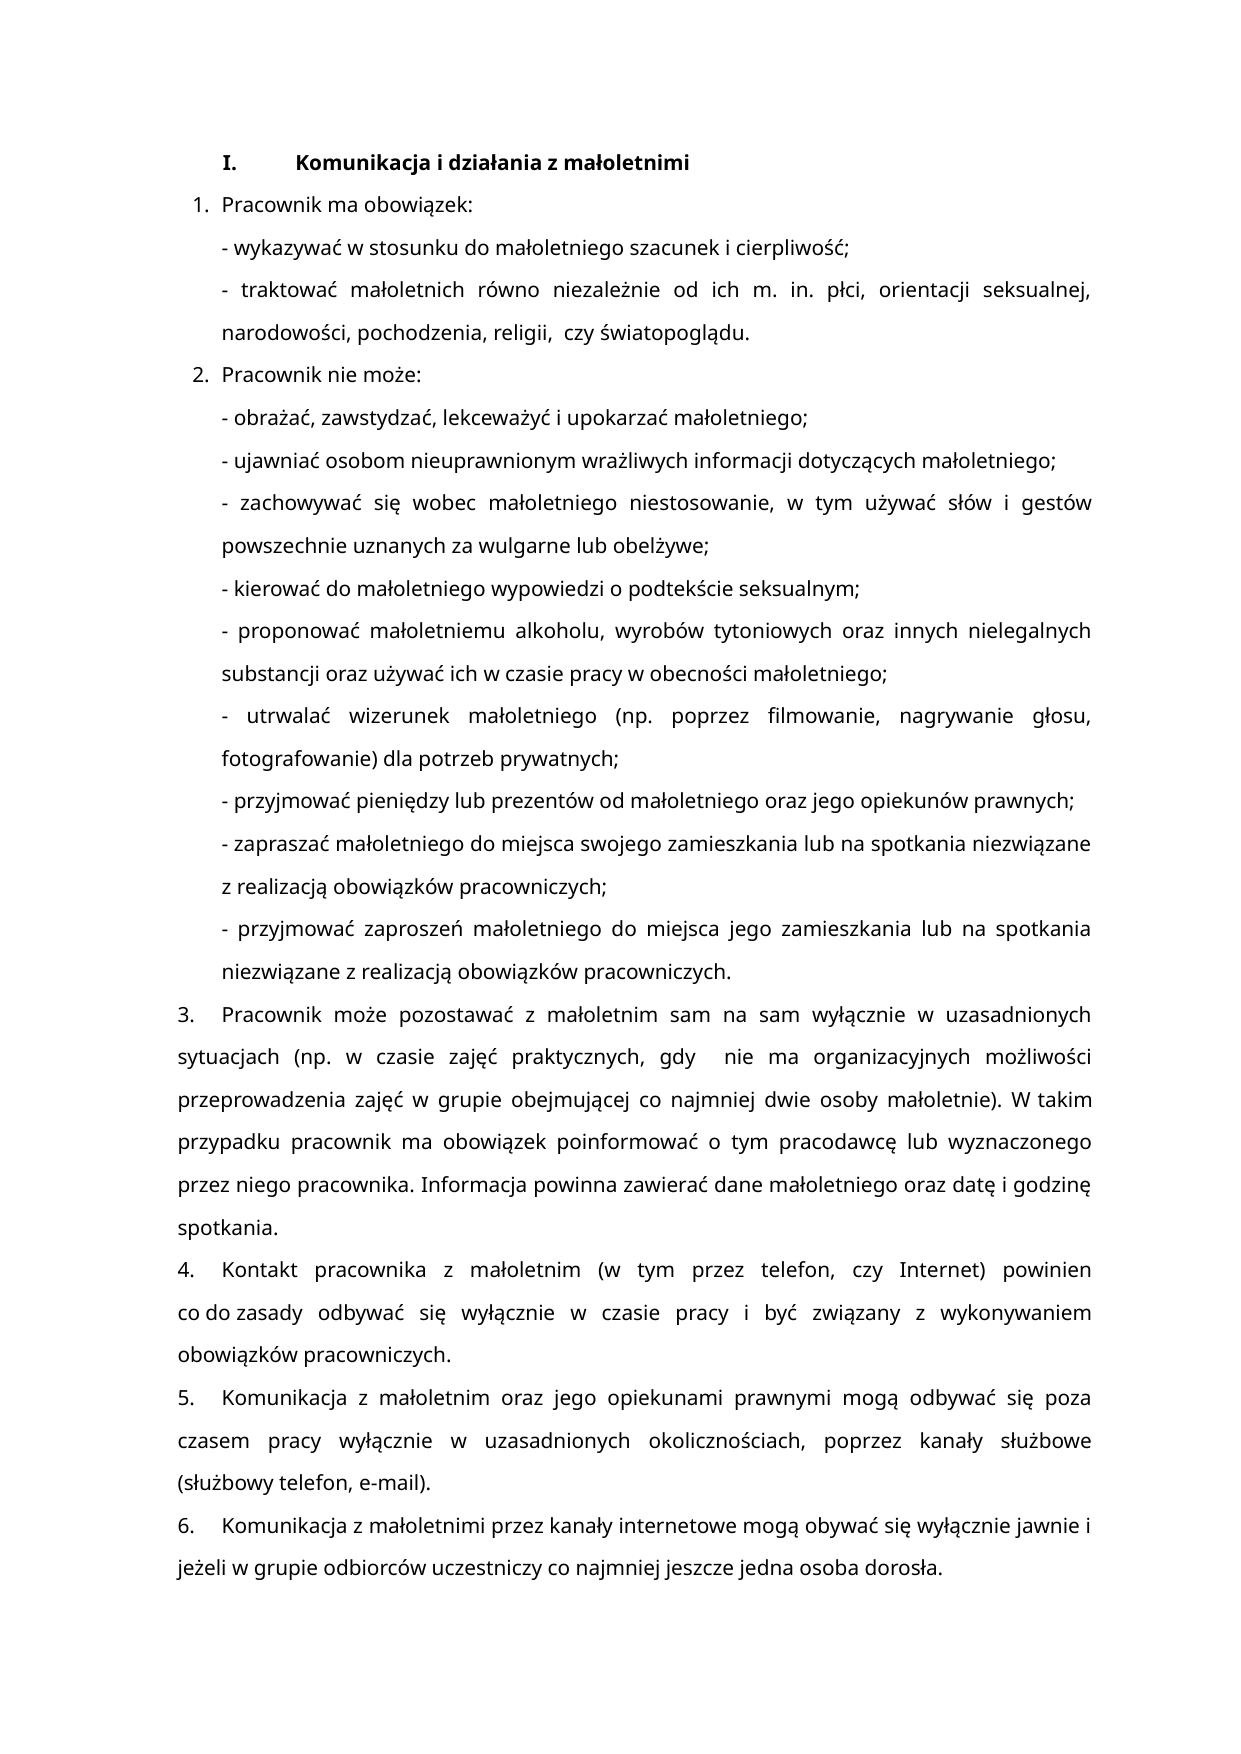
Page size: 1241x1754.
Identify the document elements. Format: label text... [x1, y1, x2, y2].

text - proponować małoletniemu alkoholu, wyrobów tytoniowych oraz innych nielegalnych substancji oraz używać ich w czasie pracy w obecności małoletniego; [221, 616, 1093, 687]
text - zapraszać małoletniego do miejsca swojego zamieszkania lub na spotkania niezwiązane z realizacją obowiązków pracowniczych; [221, 829, 1093, 900]
list Komunikacja i działania z małoletnimi [223, 148, 1095, 176]
list Komunikacja z małoletnimi przez kanały internetowe mogą obywać się wyłącznie jawnie i jeżeli w grupie odbiorców uczestniczy co najmniej jeszcze jedna osoba dorosła. [177, 1511, 1093, 1582]
text - przyjmować pieniędzy lub prezentów od małoletniego oraz jego opiekunów prawnych; [221, 787, 1093, 815]
list Pracownik nie może: [192, 361, 1093, 389]
text - wykazywać w stosunku do małoletniego szacunek i cierpliwość; [221, 233, 1093, 261]
text - traktować małoletnich równo niezależnie od ich m. in. płci, orientacji seksualnej, narodowości, pochodzenia, religii, czy światopoglądu. [221, 275, 1093, 346]
text - utrwalać wizerunek małoletniego (np. poprzez filmowanie, nagrywanie głosu, fotografowanie) dla potrzeb prywatnych; [221, 701, 1093, 772]
list Komunikacja z małoletnim oraz jego opiekunami prawnymi mogą odbywać się poza czasem pracy wyłącznie w uzasadnionych okolicznościach, poprzez kanały służbowe (służbowy telefon, e-mail). [177, 1383, 1093, 1497]
list Pracownik może pozostawać z małoletnim sam na sam wyłącznie w uzasadnionych sytuacjach (np. w czasie zajęć praktycznych, gdy nie ma organizacyjnych możliwości przeprowadzenia zajęć w grupie obejmującej co najmniej dwie osoby małoletnie). W takim przypadku pracownik ma obowiązek poinformować o tym pracodawcę lub wyznaczonego przez niego pracownika. Informacja powinna zawierać dane małoletniego oraz datę i godzinę spotkania. [177, 1000, 1093, 1241]
list Pracownik ma obowiązek: [192, 190, 1093, 219]
text - obrażać, zawstydzać, lekceważyć i upokarzać małoletniego; [221, 403, 1093, 432]
text - kierować do małoletniego wypowiedzi o podtekście seksualnym; [221, 574, 1093, 602]
list Kontakt pracownika z małoletnim (w tym przez telefon, czy Internet) powinien co do zasady odbywać się wyłącznie w czasie pracy i być związany z wykonywaniem obowiązków pracowniczych. [177, 1255, 1093, 1369]
text - ujawniać osobom nieuprawnionym wrażliwych informacji dotyczących małoletniego; [221, 446, 1093, 474]
text - przyjmować zaproszeń małoletniego do miejsca jego zamieszkania lub na spotkania niezwiązane z realizacją obowiązków pracowniczych. [221, 914, 1093, 986]
text - zachowywać się wobec małoletniego niestosowanie, w tym używać słów i gestów powszechnie uznanych za wulgarne lub obelżywe; [221, 488, 1093, 559]
